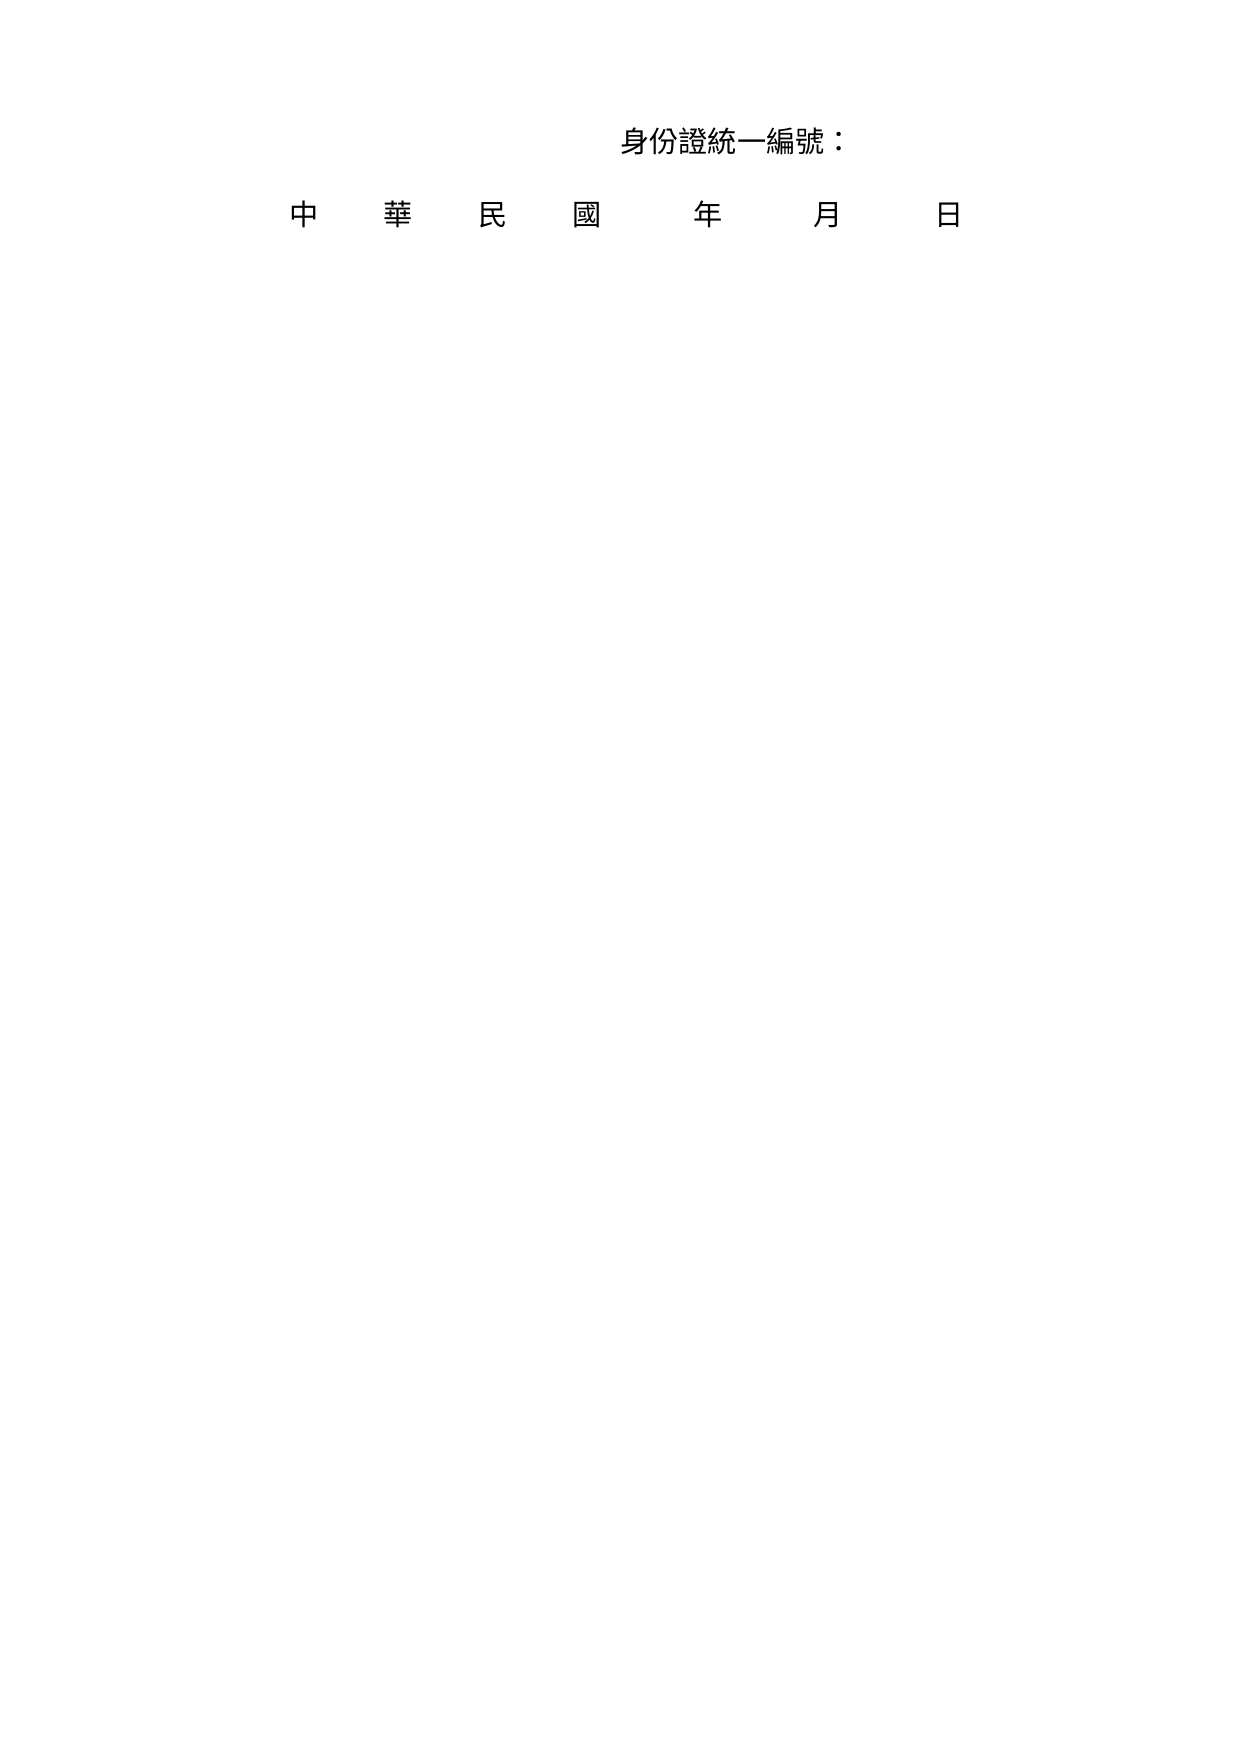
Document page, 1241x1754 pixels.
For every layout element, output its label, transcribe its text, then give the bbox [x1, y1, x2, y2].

text 中 華 民 國 年 月 日 [118, 191, 1122, 233]
text 身份證統一編號： [118, 118, 1122, 160]
